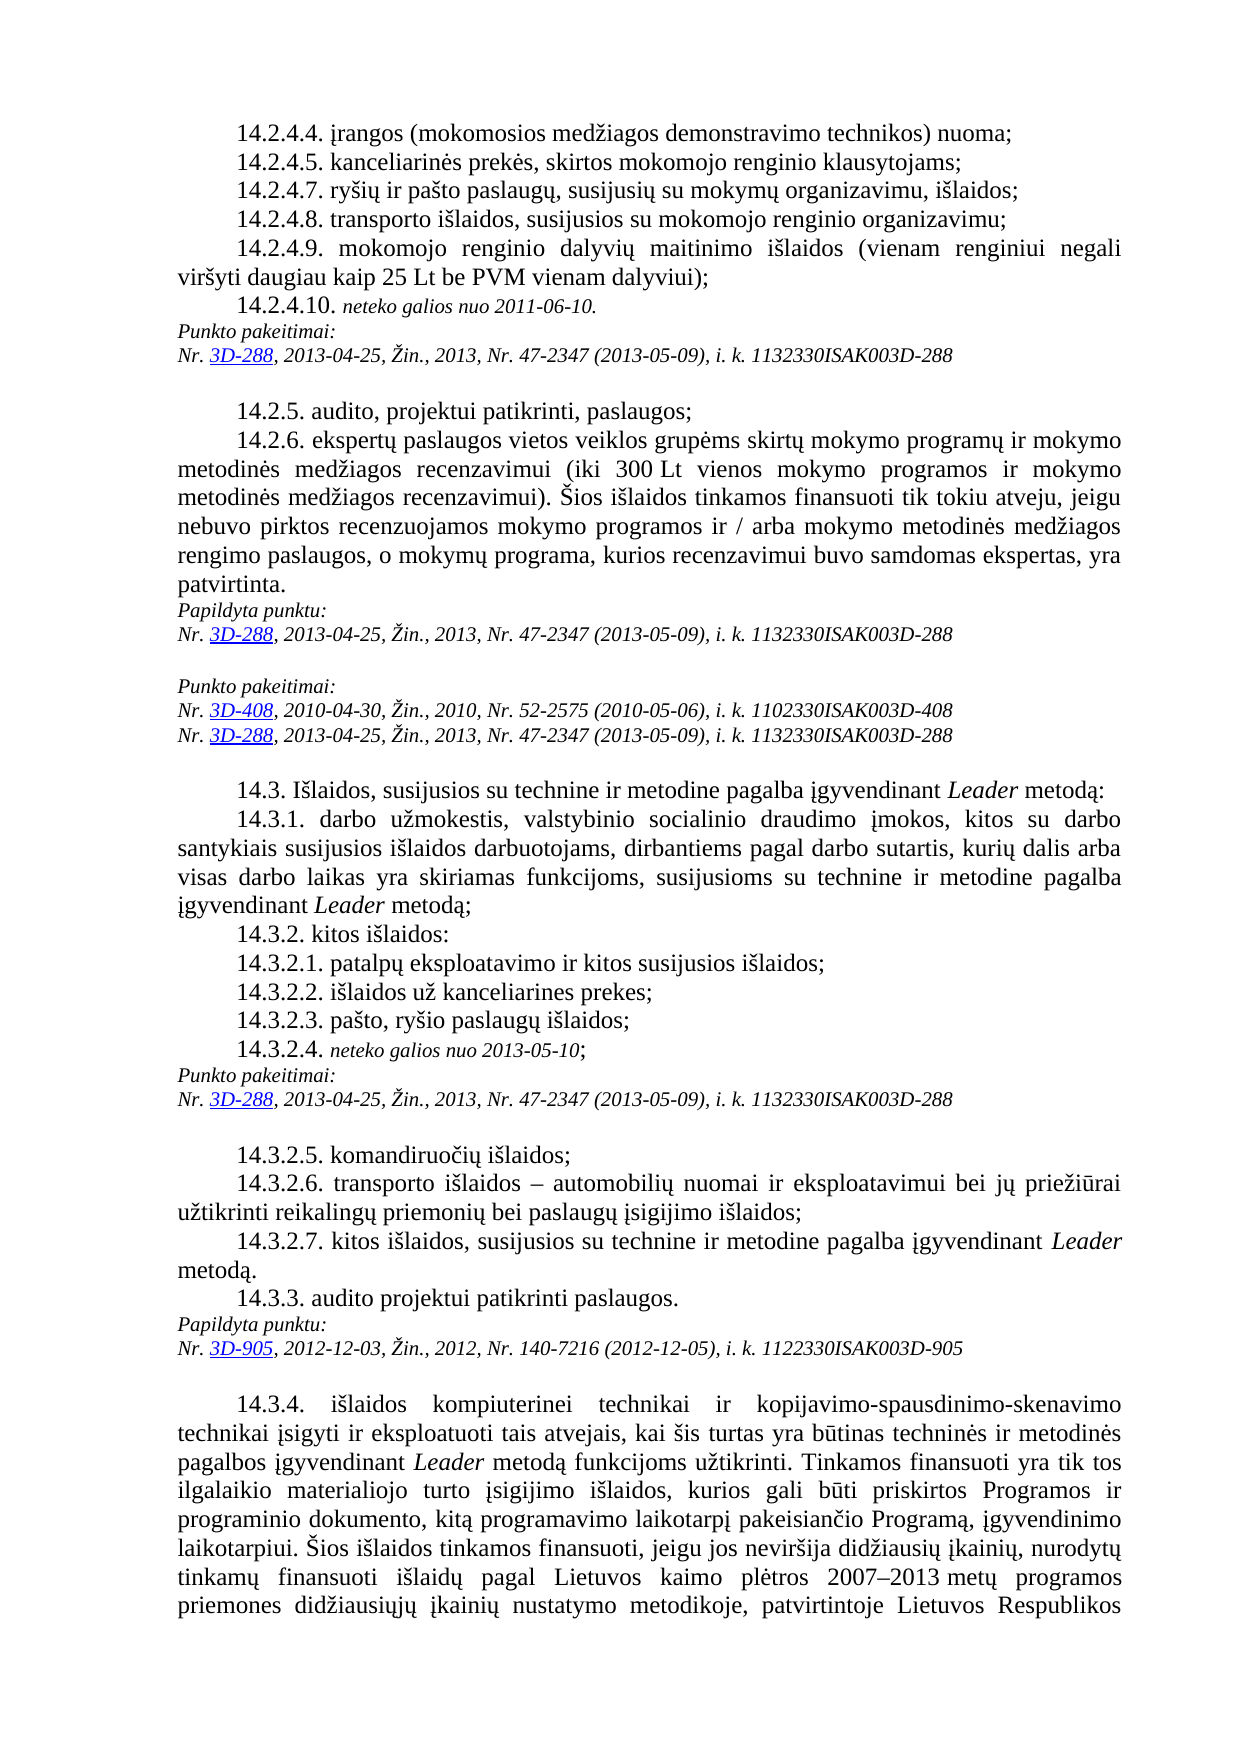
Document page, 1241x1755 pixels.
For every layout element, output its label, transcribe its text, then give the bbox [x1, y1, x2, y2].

text 14.3.3. audito projektui patikrinti paslaugos. [177, 1283, 1122, 1312]
text 14.3. Išlaidos, susijusios su technine ir metodine pagalba įgyvendinant Leader metodą: [177, 775, 1122, 804]
text 14.3.2.6. transporto išlaidos – automobilių nuomai ir eksploatavimui bei jų priežiūrai užtikrinti reikalingų priemonių bei paslaugų įsigijimo išlaidos; [177, 1168, 1122, 1226]
text 14.2.6. ekspertų paslaugos vietos veiklos grupėms skirtų mokymo programų ir mokymo metodinės medžiagos recenzavimui (iki 300 Lt vienos mokymo programos ir mokymo metodinės medžiagos recenzavimui). Šios išlaidos tinkamos finansuoti tik tokiu atveju, jeigu nebuvo pirktos recenzuojamos mokymo programos ir / arba mokymo metodinės medžiagos rengimo paslaugos, o mokymų programa, kurios recenzavimui buvo samdomas ekspertas, yra patvirtinta. [177, 425, 1122, 597]
text Papildyta punktu: [177, 1312, 1122, 1336]
text 14.2.4.10. neteko galios nuo 2011-06-10. [177, 291, 1122, 319]
text 14.3.2.5. komandiruočių išlaidos; [177, 1140, 1122, 1168]
text 14.3.2.3. pašto, ryšio paslaugų išlaidos; [177, 1005, 1122, 1034]
text 14.2.4.7. ryšių ir pašto paslaugų, susijusių su mokymų organizavimu, išlaidos; [177, 176, 1122, 204]
text 14.3.2. kitos išlaidos: [177, 919, 1122, 948]
text 14.3.2.4. neteko galios nuo 2013-05-10; [177, 1034, 1122, 1063]
text Nr. 3D-288, 2013-04-25, Žin., 2013, Nr. 47-2347 (2013-05-09), i. k. 1132330ISAK003D-288 [177, 722, 1122, 747]
text Nr. 3D-905, 2012-12-03, Žin., 2012, Nr. 140-7216 (2012-12-05), i. k. 1122330ISAK003D-905 [177, 1336, 1122, 1360]
text Nr. 3D-288, 2013-04-25, Žin., 2013, Nr. 47-2347 (2013-05-09), i. k. 1132330ISAK003D-288 [177, 622, 1122, 646]
text Papildyta punktu: [177, 597, 1122, 622]
text 14.3.2.1. patalpų eksploatavimo ir kitos susijusios išlaidos; [177, 948, 1122, 977]
text 14.2.4.9. mokomojo renginio dalyvių maitinimo išlaidos (vienam renginiui negali viršyti daugiau kaip 25 Lt be PVM vienam dalyviui); [177, 233, 1122, 291]
text Nr. 3D-408, 2010-04-30, Žin., 2010, Nr. 52-2575 (2010-05-06), i. k. 1102330ISAK003D-408 [177, 698, 1122, 722]
text 14.3.2.7. kitos išlaidos, susijusios su technine ir metodine pagalba įgyvendinant Leader metodą. [177, 1226, 1122, 1283]
text Punkto pakeitimai: [177, 1063, 1122, 1087]
text 14.2.4.4. įrangos (mokomosios medžiagos demonstravimo technikos) nuoma; [177, 118, 1122, 147]
text Punkto pakeitimai: [177, 674, 1122, 698]
text 14.2.5. audito, projektui patikrinti, paslaugos; [177, 396, 1122, 425]
text Nr. 3D-288, 2013-04-25, Žin., 2013, Nr. 47-2347 (2013-05-09), i. k. 1132330ISAK003D-288 [177, 343, 1122, 367]
text 14.3.1. darbo užmokestis, valstybinio socialinio draudimo įmokos, kitos su darbo santykiais susijusios išlaidos darbuotojams, dirbantiems pagal darbo sutartis, kurių dalis arba visas darbo laikas yra skiriamas funkcijoms, susijusioms su technine ir metodine pagalba įgyvendinant Leader metodą; [177, 804, 1122, 919]
text Nr. 3D-288, 2013-04-25, Žin., 2013, Nr. 47-2347 (2013-05-09), i. k. 1132330ISAK003D-288 [177, 1087, 1122, 1111]
text 14.2.4.8. transporto išlaidos, susijusios su mokomojo renginio organizavimu; [177, 204, 1122, 233]
text 14.3.2.2. išlaidos už kanceliarines prekes; [177, 977, 1122, 1005]
text 14.2.4.5. kanceliarinės prekės, skirtos mokomojo renginio klausytojams; [177, 147, 1122, 176]
text 14.3.4. išlaidos kompiuterinei technikai ir kopijavimo-spausdinimo-skenavimo technikai įsigyti ir eksploatuoti tais atvejais, kai šis turtas yra būtinas techninės ir metodinės pagalbos įgyvendinant Leader metodą funkcijoms užtikrinti. Tinkamos finansuoti yra tik tos ilgalaikio materialiojo turto įsigijimo išlaidos, kurios gali būti priskirtos Programos ir programinio dokumento, kitą programavimo laikotarpį pakeisiančio Programą, įgyvendinimo laikotarpiui. Šios išlaidos tinkamos finansuoti, jeigu jos neviršija didžiausių įkainių, nurodytų tinkamų finansuoti išlaidų pagal Lietuvos kaimo plėtros 2007–2013 metų programos priemones didžiausiųjų įkainių nustatymo metodikoje, patvirtintoje Lietuvos Respublikos [177, 1389, 1122, 1619]
text Punkto pakeitimai: [177, 319, 1122, 343]
